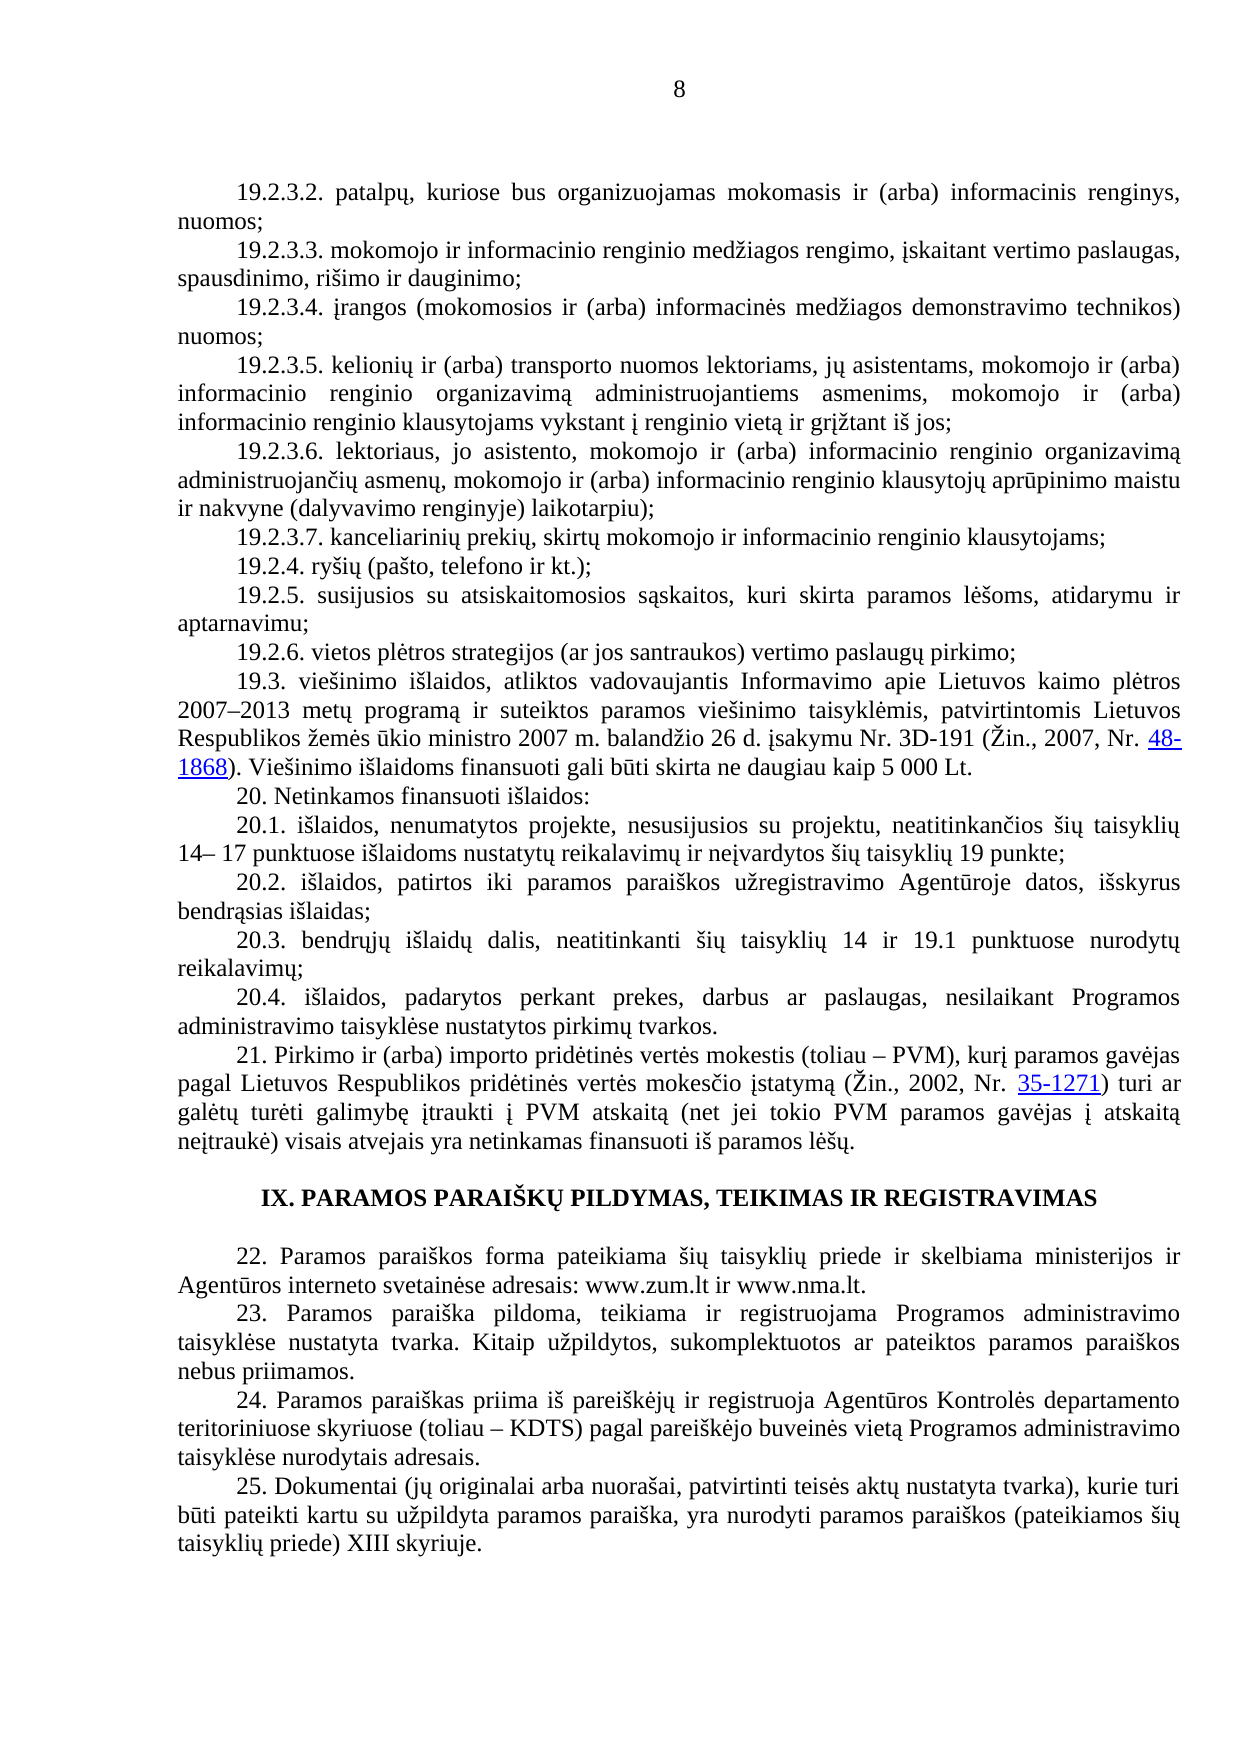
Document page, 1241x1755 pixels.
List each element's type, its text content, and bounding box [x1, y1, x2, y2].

text 20.4. išlaidos, padarytos perkant prekes, darbus ar paslaugas, nesilaikant Programos administravimo taisyklėse nustatytos pirkimų tvarkos. [177, 982, 1181, 1040]
text 19.2.3.3. mokomojo ir informacinio renginio medžiagos rengimo, įskaitant vertimo paslaugas, spausdinimo, rišimo ir dauginimo; [177, 235, 1181, 292]
text 19.2.3.4. įrangos (mokomosios ir (arba) informacinės medžiagos demonstravimo technikos) nuomos; [177, 292, 1181, 350]
text 20.2. išlaidos, patirtos iki paramos paraiškos užregistravimo Agentūroje datos, išskyrus bendrąsias išlaidas; [177, 867, 1181, 925]
text 22. Paramos paraiškos forma pateikiama šių taisyklių priede ir skelbiama ministerijos ir Agentūros interneto svetainėse adresais: www.zum.lt ir www.nma.lt. [177, 1241, 1181, 1298]
text 24. Paramos paraiškas priima iš pareiškėjų ir registruoja Agentūros Kontrolės departamento teritoriniuose skyriuose (toliau – KDTS) pagal pareiškėjo buveinės vietą Programos administravimo taisyklėse nurodytais adresais. [177, 1385, 1181, 1471]
text 19.3. viešinimo išlaidos, atliktos vadovaujantis Informavimo apie Lietuvos kaimo plėtros 2007–2013 metų programą ir suteiktos paramos viešinimo taisyklėmis, patvirtintomis Lietuvos Respublikos žemės ūkio ministro 2007 m. balandžio 26 d. įsakymu Nr. 3D-191 (Žin., 2007, Nr. 48-1868). Viešinimo išlaidoms finansuoti gali būti skirta ne daugiau kaip 5 000 Lt. [177, 666, 1181, 781]
text 19.2.3.7. kanceliarinių prekių, skirtų mokomojo ir informacinio renginio klausytojams; [177, 522, 1181, 551]
text 20.3. bendrųjų išlaidų dalis, neatitinkanti šių taisyklių 14 ir 19.1 punktuose nurodytų reikalavimų; [177, 925, 1181, 982]
text 19.2.5. susijusios su atsiskaitomosios sąskaitos, kuri skirta paramos lėšoms, atidarymu ir aptarnavimu; [177, 580, 1181, 637]
text 23. Paramos paraiška pildoma, teikiama ir registruojama Programos administravimo taisyklėse nustatyta tvarka. Kitaip užpildytos, sukomplektuotos ar pateiktos paramos paraiškos nebus priimamos. [177, 1298, 1181, 1385]
text 19.2.3.2. patalpų, kuriose bus organizuojamas mokomasis ir (arba) informacinis renginys, nuomos; [177, 177, 1181, 235]
text 19.2.6. vietos plėtros strategijos (ar jos santraukos) vertimo paslaugų pirkimo; [177, 637, 1181, 666]
text 20.1. išlaidos, nenumatytos projekte, nesusijusios su projektu, neatitinkančios šių taisyklių 14– 17 punktuose išlaidoms nustatytų reikalavimų ir neįvardytos šių taisyklių 19 punkte; [177, 810, 1181, 867]
text 25. Dokumentai (jų originalai arba nuorašai, patvirtinti teisės aktų nustatyta tvarka), kurie turi būti pateikti kartu su užpildyta paramos paraiška, yra nurodyti paramos paraiškos (pateikiamos šių taisyklių priede) XIII skyriuje. [177, 1471, 1181, 1557]
text 19.2.3.6. lektoriaus, jo asistento, mokomojo ir (arba) informacinio renginio organizavimą administruojančių asmenų, mokomojo ir (arba) informacinio renginio klausytojų aprūpinimo maistu ir nakvyne (dalyvavimo renginyje) laikotarpiu); [177, 436, 1181, 522]
text 21. Pirkimo ir (arba) importo pridėtinės vertės mokestis (toliau – PVM), kurį paramos gavėjas pagal Lietuvos Respublikos pridėtinės vertės mokesčio įstatymą (Žin., 2002, Nr. 35-1271) turi ar galėtų turėti galimybę įtraukti į PVM atskaitą (net jei tokio PVM paramos gavėjas į atskaitą neįtraukė) visais atvejais yra netinkamas finansuoti iš paramos lėšų. [177, 1040, 1181, 1155]
text 19.2.4. ryšių (pašto, telefono ir kt.); [177, 551, 1181, 580]
text 20. Netinkamos finansuoti išlaidos: [177, 781, 1181, 810]
text IX. PARAMOS PARAIŠKŲ PILDYMAS, TEIKIMAS IR REGISTRAVIMAS [177, 1183, 1181, 1212]
text 19.2.3.5. kelionių ir (arba) transporto nuomos lektoriams, jų asistentams, mokomojo ir (arba) informacinio renginio organizavimą administruojantiems asmenims, mokomojo ir (arba) informacinio renginio klausytojams vykstant į renginio vietą ir grįžtant iš jos; [177, 350, 1181, 436]
